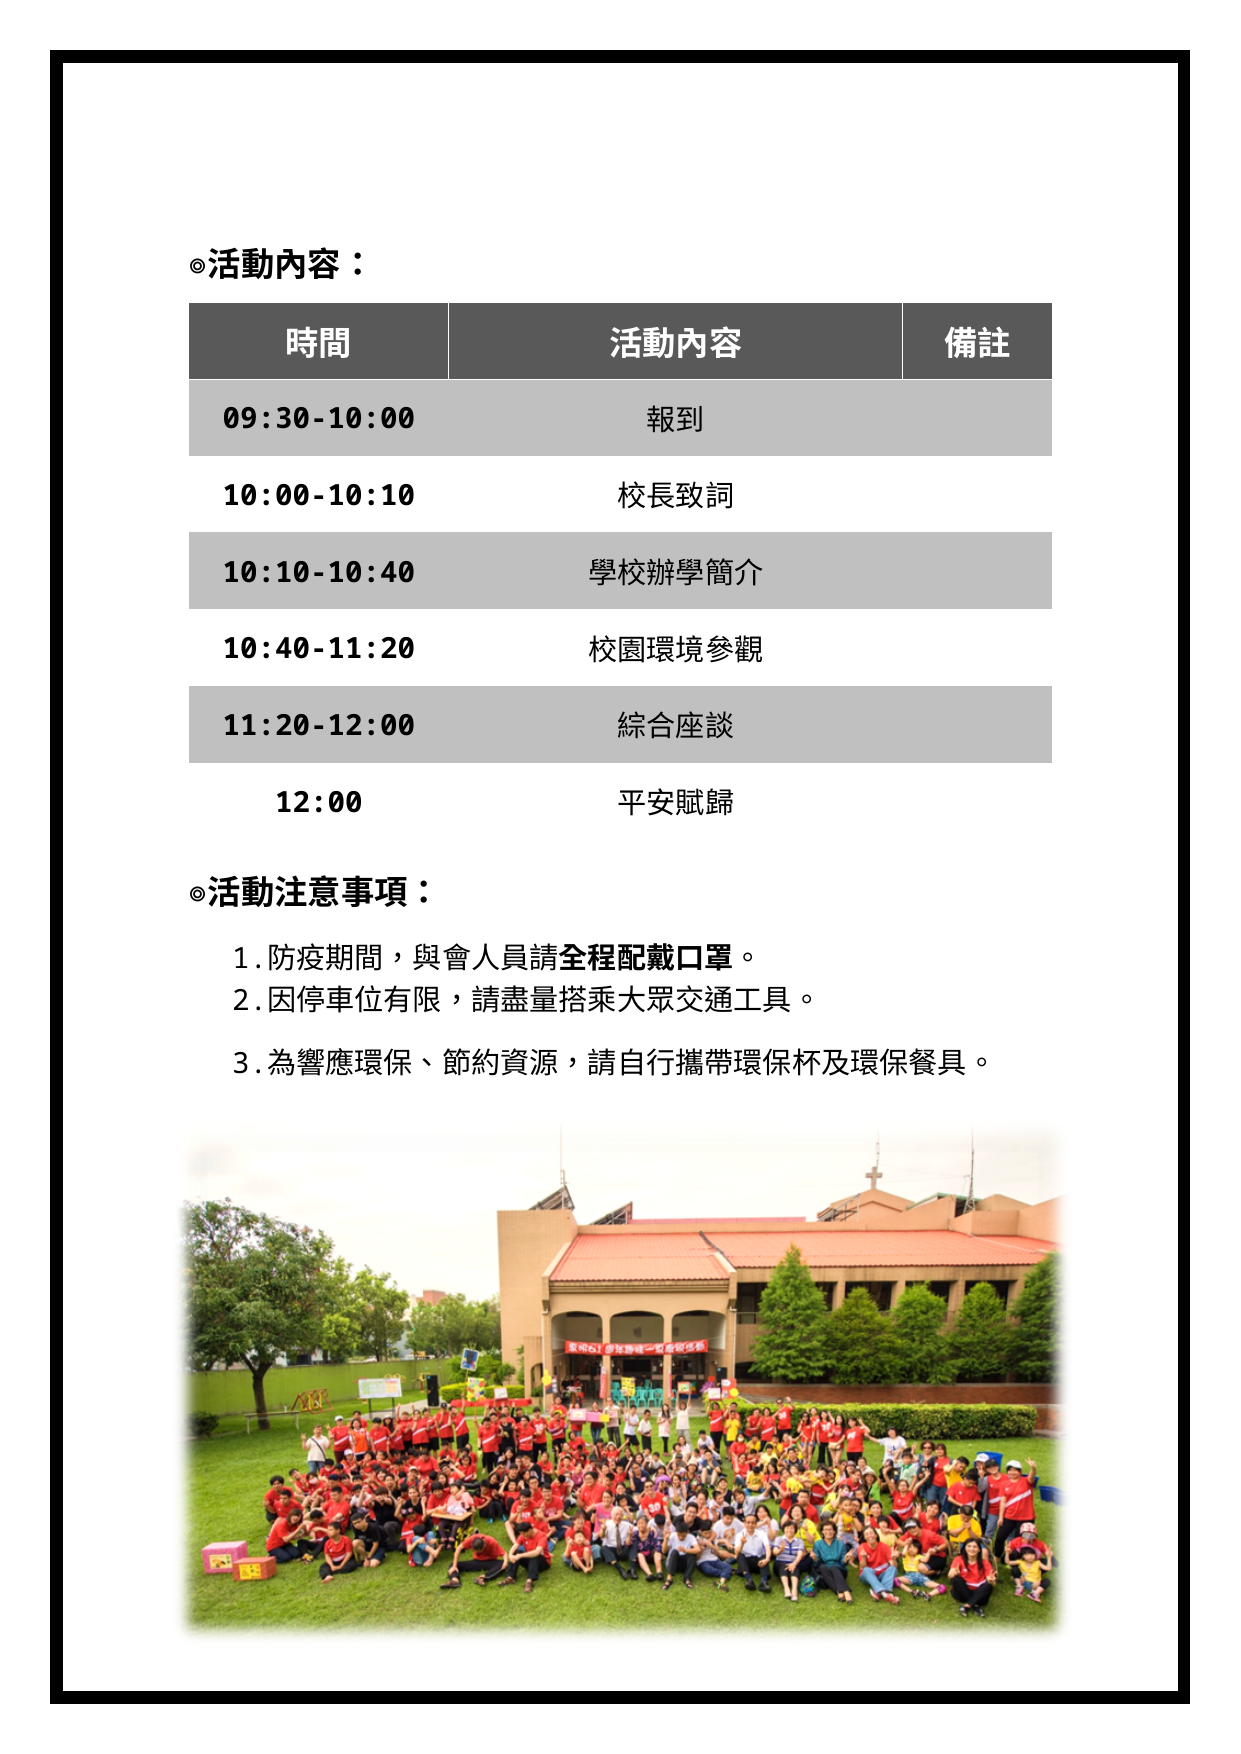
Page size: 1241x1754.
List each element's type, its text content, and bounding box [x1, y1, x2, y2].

table_cell [902, 686, 1052, 763]
table_cell 平安賦歸 [449, 763, 902, 839]
table_cell 10:00-10:10 [189, 456, 449, 532]
text 1.防疫期間，與會人員請全程配戴口罩。 [187, 914, 1053, 976]
table_header 備註 [903, 303, 1052, 379]
table_cell 校長致詞 [449, 456, 902, 532]
table_cell [902, 609, 1052, 686]
table_cell 12:00 [189, 763, 449, 839]
table_cell 10:40-11:20 [189, 609, 449, 686]
table_cell [902, 763, 1052, 839]
table_header 時間 [189, 303, 448, 379]
table_cell 校園環境參觀 [449, 609, 902, 686]
table_cell [902, 380, 1052, 456]
table_header 活動內容 [449, 303, 902, 379]
text ◎活動內容： [187, 221, 1053, 283]
text 3.為響應環保、節約資源，請自行攜帶環保杯及環保餐具。 [187, 1019, 1053, 1081]
table_cell 11:20-12:00 [189, 686, 449, 763]
text ◎活動注意事項： [187, 865, 1053, 914]
text 2.因停車位有限，請盡量搭乘大眾交通工具。 [187, 976, 1053, 1019]
table_cell [902, 456, 1052, 532]
table_cell 09:30-10:00 [189, 380, 449, 456]
table_cell 學校辦學簡介 [449, 532, 902, 609]
table_cell [902, 532, 1052, 609]
table_cell 10:10-10:40 [189, 532, 449, 609]
table_cell 綜合座談 [449, 686, 902, 763]
table_cell 報到 [449, 380, 902, 456]
